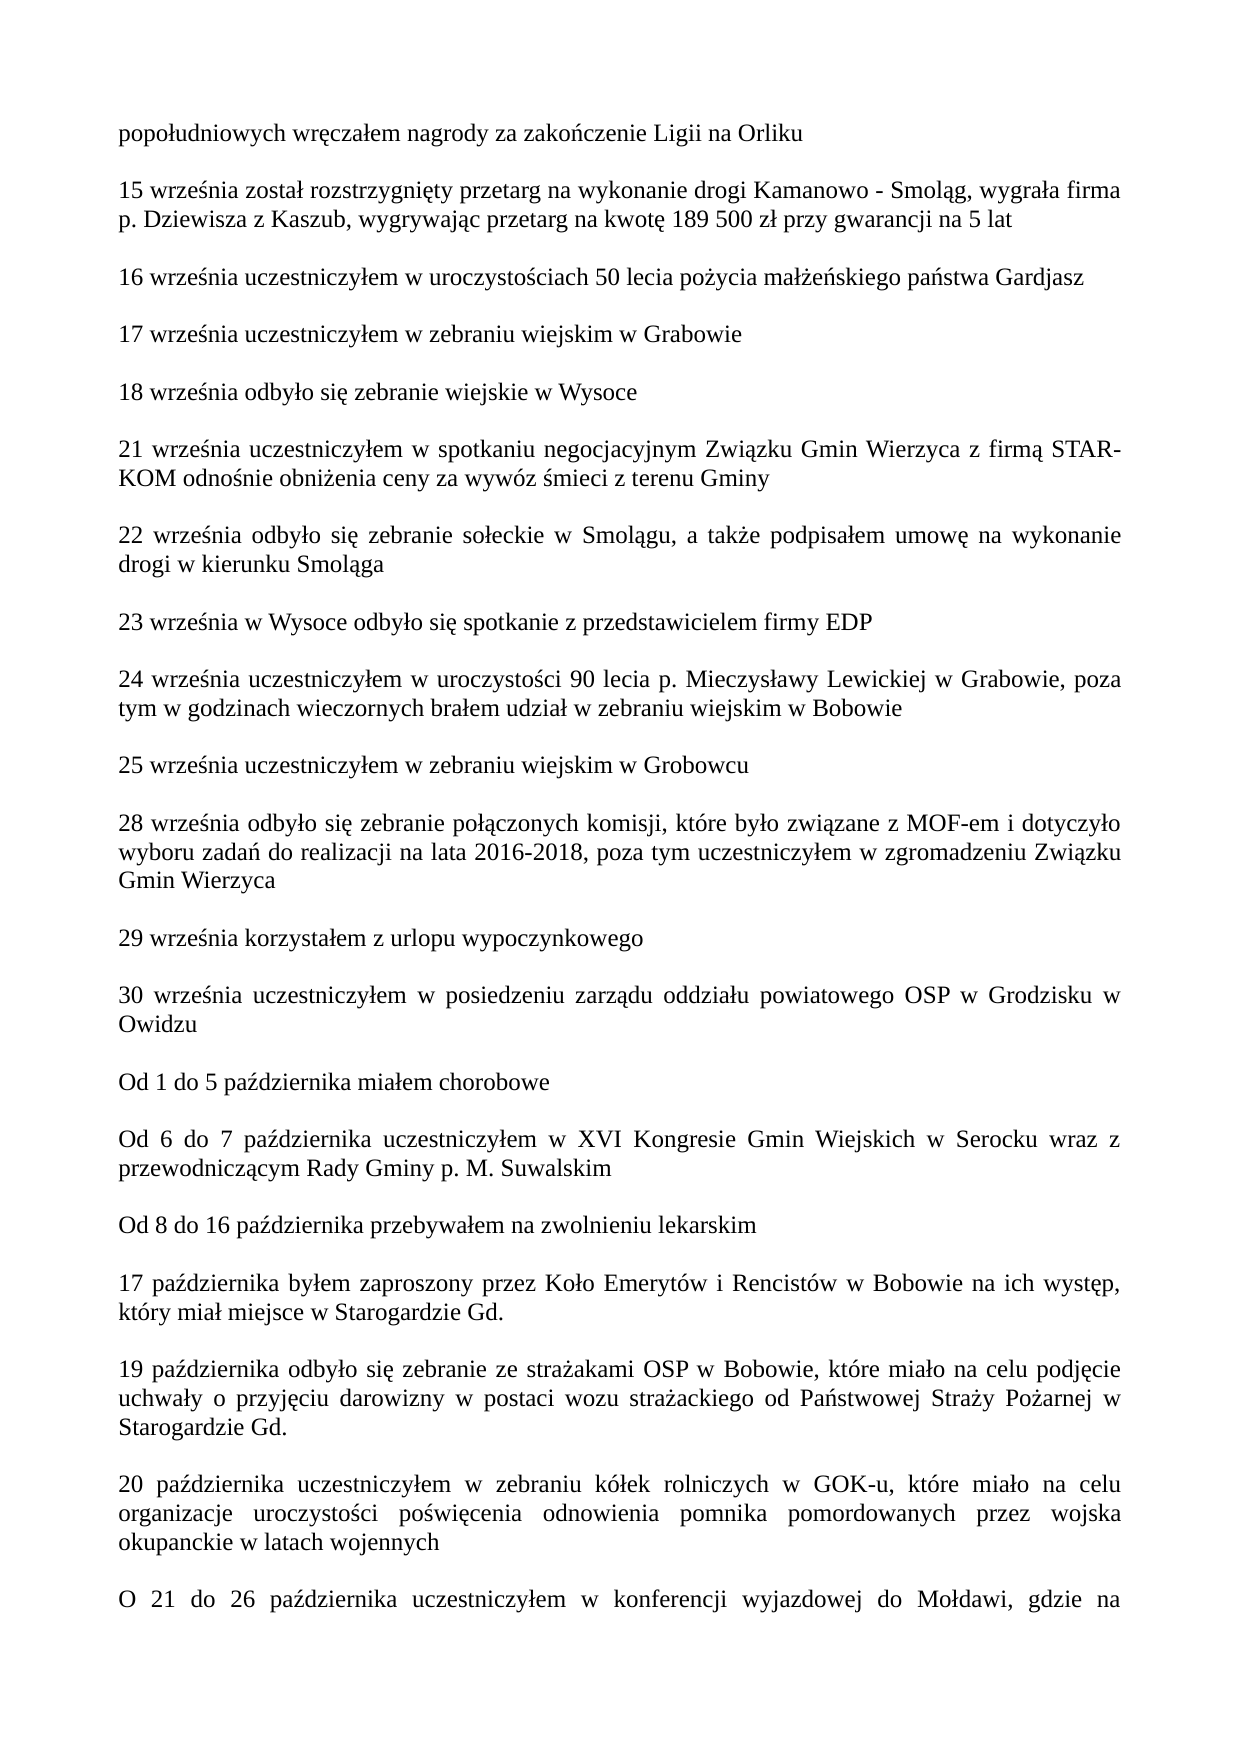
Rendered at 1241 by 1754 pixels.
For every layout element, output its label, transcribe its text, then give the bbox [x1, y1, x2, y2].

text 16 września uczestniczyłem w uroczystościach 50 lecia pożycia małżeńskiego państwa Gardjasz [118, 262, 1122, 291]
text 18 września odbyło się zebranie wiejskie w Wysoce [118, 377, 1122, 406]
text 28 września odbyło się zebranie połączonych komisji, które było związane z MOF-em i dotyczyło wyboru zadań do realizacji na lata 2016-2018, poza tym uczestniczyłem w zgromadzeniu Związku Gmin Wierzyca [118, 808, 1122, 894]
text 21 września uczestniczyłem w spotkaniu negocjacyjnym Związku Gmin Wierzyca z firmą STAR-KOM odnośnie obniżenia ceny za wywóz śmieci z terenu Gminy [118, 434, 1122, 492]
text 15 września został rozstrzygnięty przetarg na wykonanie drogi Kamanowo - Smoląg, wygrała firma p. Dziewisza z Kaszub, wygrywając przetarg na kwotę 189 500 zł przy gwarancji na 5 lat [118, 176, 1122, 233]
text 17 października byłem zaproszony przez Koło Emerytów i Rencistów w Bobowie na ich występ, który miał miejsce w Starogardzie Gd. [118, 1268, 1122, 1326]
text O 21 do 26 października uczestniczyłem w konferencji wyjazdowej do Mołdawi, gdzie na [118, 1584, 1122, 1613]
text 24 września uczestniczyłem w uroczystości 90 lecia p. Mieczysławy Lewickiej w Grabowie, poza tym w godzinach wieczornych brałem udział w zebraniu wiejskim w Bobowie [118, 664, 1122, 722]
text 20 października uczestniczyłem w zebraniu kółek rolniczych w GOK-u, które miało na celu organizacje uroczystości poświęcenia odnowienia pomnika pomordowanych przez wojska okupanckie w latach wojennych [118, 1469, 1122, 1556]
text 22 września odbyło się zebranie sołeckie w Smolągu, a także podpisałem umowę na wykonanie drogi w kierunku Smoląga [118, 521, 1122, 578]
text 17 września uczestniczyłem w zebraniu wiejskim w Grabowie [118, 319, 1122, 348]
text Od 8 do 16 października przebywałem na zwolnieniu lekarskim [118, 1211, 1122, 1239]
text popołudniowych wręczałem nagrody za zakończenie Ligii na Orliku [118, 118, 1122, 147]
text 19 października odbyło się zebranie ze strażakami OSP w Bobowie, które miało na celu podjęcie uchwały o przyjęciu darowizny w postaci wozu strażackiego od Państwowej Straży Pożarnej w Starogardzie Gd. [118, 1354, 1122, 1441]
text 29 września korzystałem z urlopu wypoczynkowego [118, 923, 1122, 952]
text 23 września w Wysoce odbyło się spotkanie z przedstawicielem firmy EDP [118, 607, 1122, 636]
text 25 września uczestniczyłem w zebraniu wiejskim w Grobowcu [118, 751, 1122, 779]
text Od 6 do 7 października uczestniczyłem w XVI Kongresie Gmin Wiejskich w Serocku wraz z przewodniczącym Rady Gminy p. M. Suwalskim [118, 1124, 1122, 1182]
text 30 września uczestniczyłem w posiedzeniu zarządu oddziału powiatowego OSP w Grodzisku w Owidzu [118, 981, 1122, 1038]
text Od 1 do 5 października miałem chorobowe [118, 1067, 1122, 1096]
